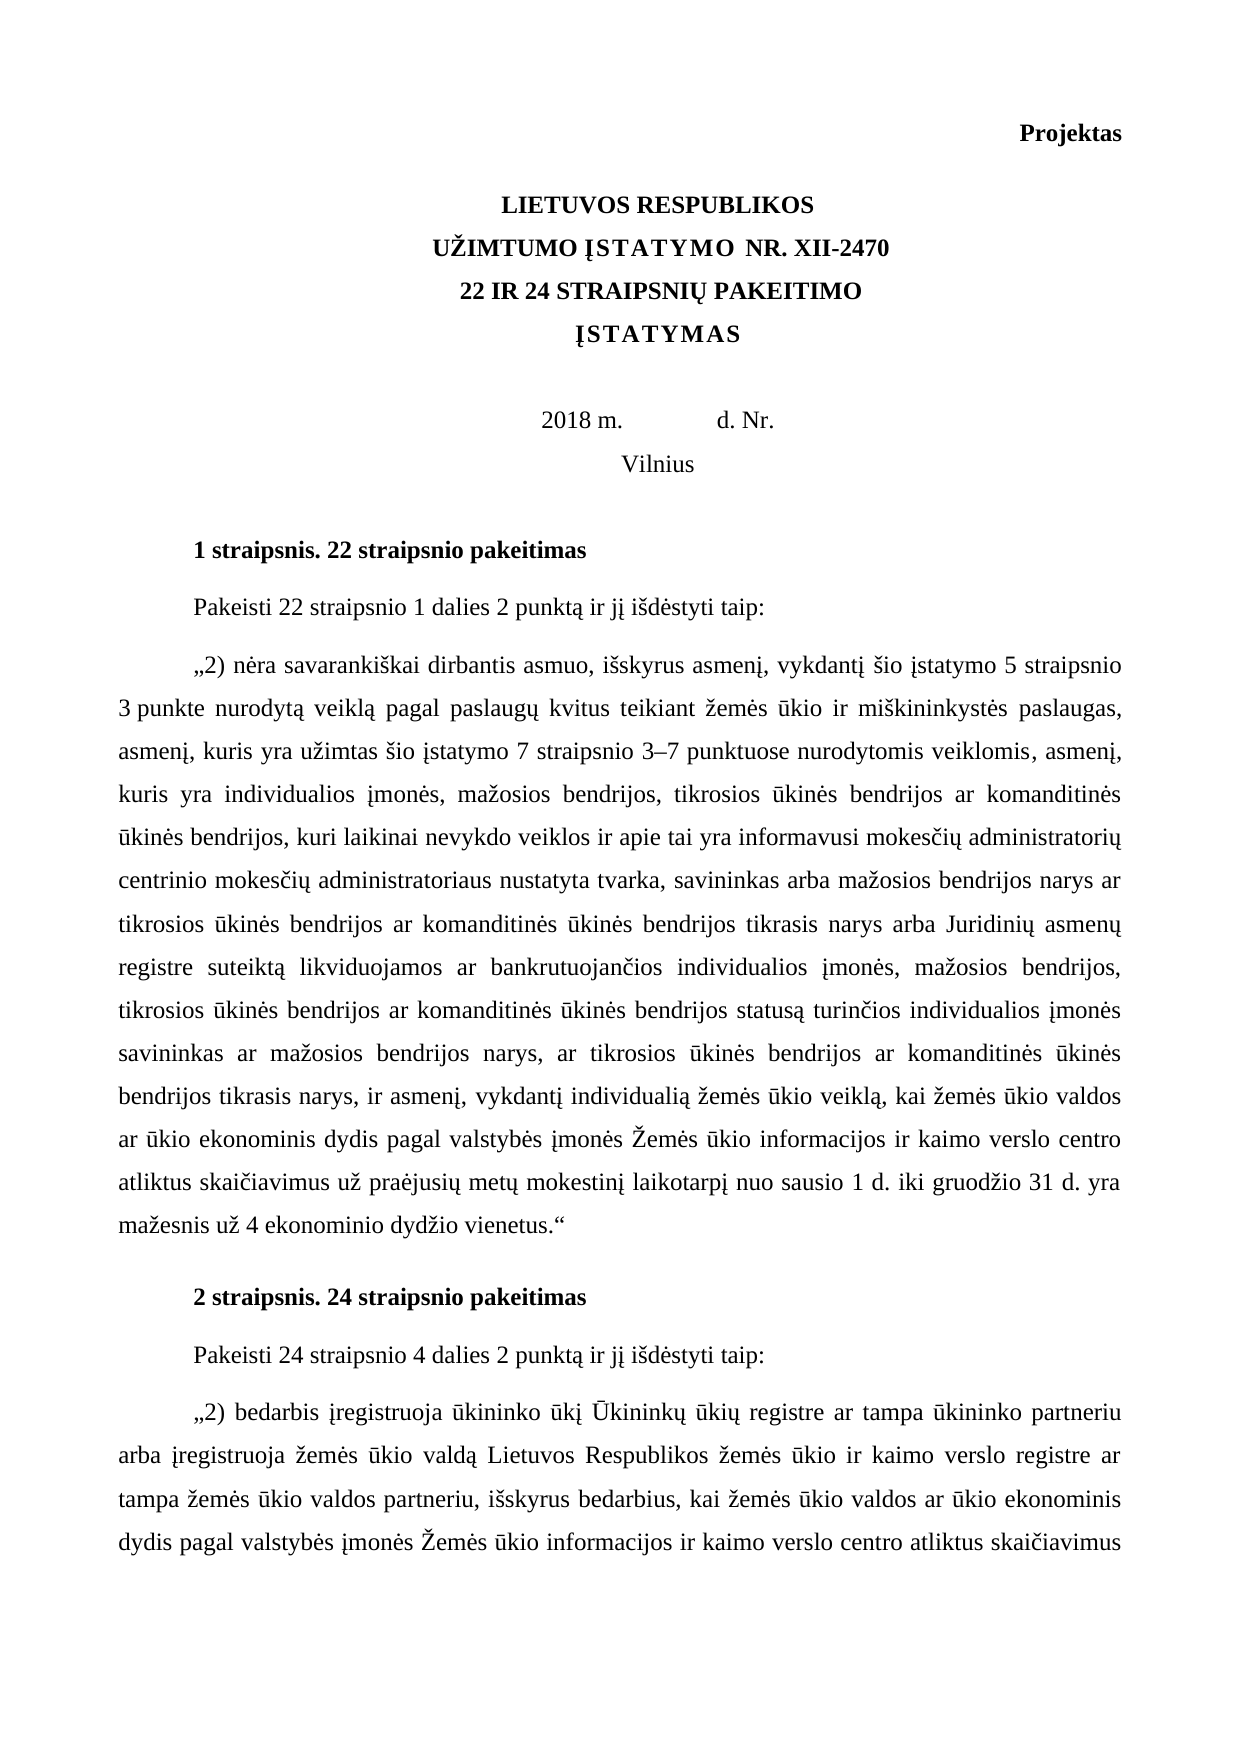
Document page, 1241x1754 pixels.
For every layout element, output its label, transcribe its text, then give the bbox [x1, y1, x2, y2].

text Projektas [658, 118, 1122, 147]
text 22 IR 24 STRAIPSNIŲ PAKEITIMO [118, 276, 1122, 305]
text Pakeisti 24 straipsnio 4 dalies 2 punktą ir jį išdėstyti taip: [118, 1340, 1122, 1369]
text 2018 m. d. Nr. [118, 406, 1122, 434]
text ĮSTATYMAS [118, 319, 1122, 348]
text „2) nėra savarankiškai dirbantis asmuo, išskyrus asmenį, vykdantį šio įstatymo 5 straipsnio 3 punkte nurodytą veiklą pagal paslaugų kvitus teikiant žemės ūkio ir miškininkystės paslaugas, asmenį, kuris yra užimtas šio įstatymo 7 straipsnio 3–7 punktuose nurodytomis veiklomis, asmenį, kuris yra individualios įmonės, mažosios bendrijos, tikrosios ūkinės bendrijos ar komanditinės ūkinės bendrijos, kuri laikinai nevykdo veiklos ir apie tai yra informavusi mokesčių administratorių centrinio mokesčių administratoriaus nustatyta tvarka, savininkas arba mažosios bendrijos narys ar tikrosios ūkinės bendrijos ar komanditinės ūkinės bendrijos tikrasis narys arba Juridinių asmenų registre suteiktą likviduojamos ar bankrutuojančios individualios įmonės, mažosios bendrijos, tikrosios ūkinės bendrijos ar komanditinės ūkinės bendrijos statusą turinčios individualios įmonės savininkas ar mažosios bendrijos narys, ar tikrosios ūkinės bendrijos ar komanditinės ūkinės bendrijos tikrasis narys, ir asmenį, vykdantį individualią žemės ūkio veiklą, kai žemės ūkio valdos ar ūkio ekonominis dydis pagal valstybės įmonės Žemės ūkio informacijos ir kaimo verslo centro atliktus skaičiavimus už praėjusių metų mokestinį laikotarpį nuo sausio 1 d. iki gruodžio 31 d. yra mažesnis už 4 ekonominio dydžio vienetus.“ [118, 650, 1122, 1239]
text LIETUVOS RESPUBLIKOS [118, 190, 1122, 219]
text „2) bedarbis įregistruoja ūkininko ūkį Ūkininkų ūkių registre ar tampa ūkininko partneriu arba įregistruoja žemės ūkio valdą Lietuvos Respublikos žemės ūkio ir kaimo verslo registre ar tampa žemės ūkio valdos partneriu, išskyrus bedarbius, kai žemės ūkio valdos ar ūkio ekonominis dydis pagal valstybės įmonės Žemės ūkio informacijos ir kaimo verslo centro atliktus skaičiavimus [118, 1397, 1122, 1556]
text Pakeisti 22 straipsnio 1 dalies 2 punktą ir jį išdėstyti taip: [118, 592, 1122, 621]
text 2 straipsnis. 24 straipsnio pakeitimas [118, 1282, 1122, 1311]
text UŽIMTUMO ĮSTATYMO NR. XII-2470 [118, 233, 1122, 262]
text Vilnius [118, 449, 1122, 477]
text 1 straipsnis. 22 straipsnio pakeitimas [118, 535, 1122, 564]
